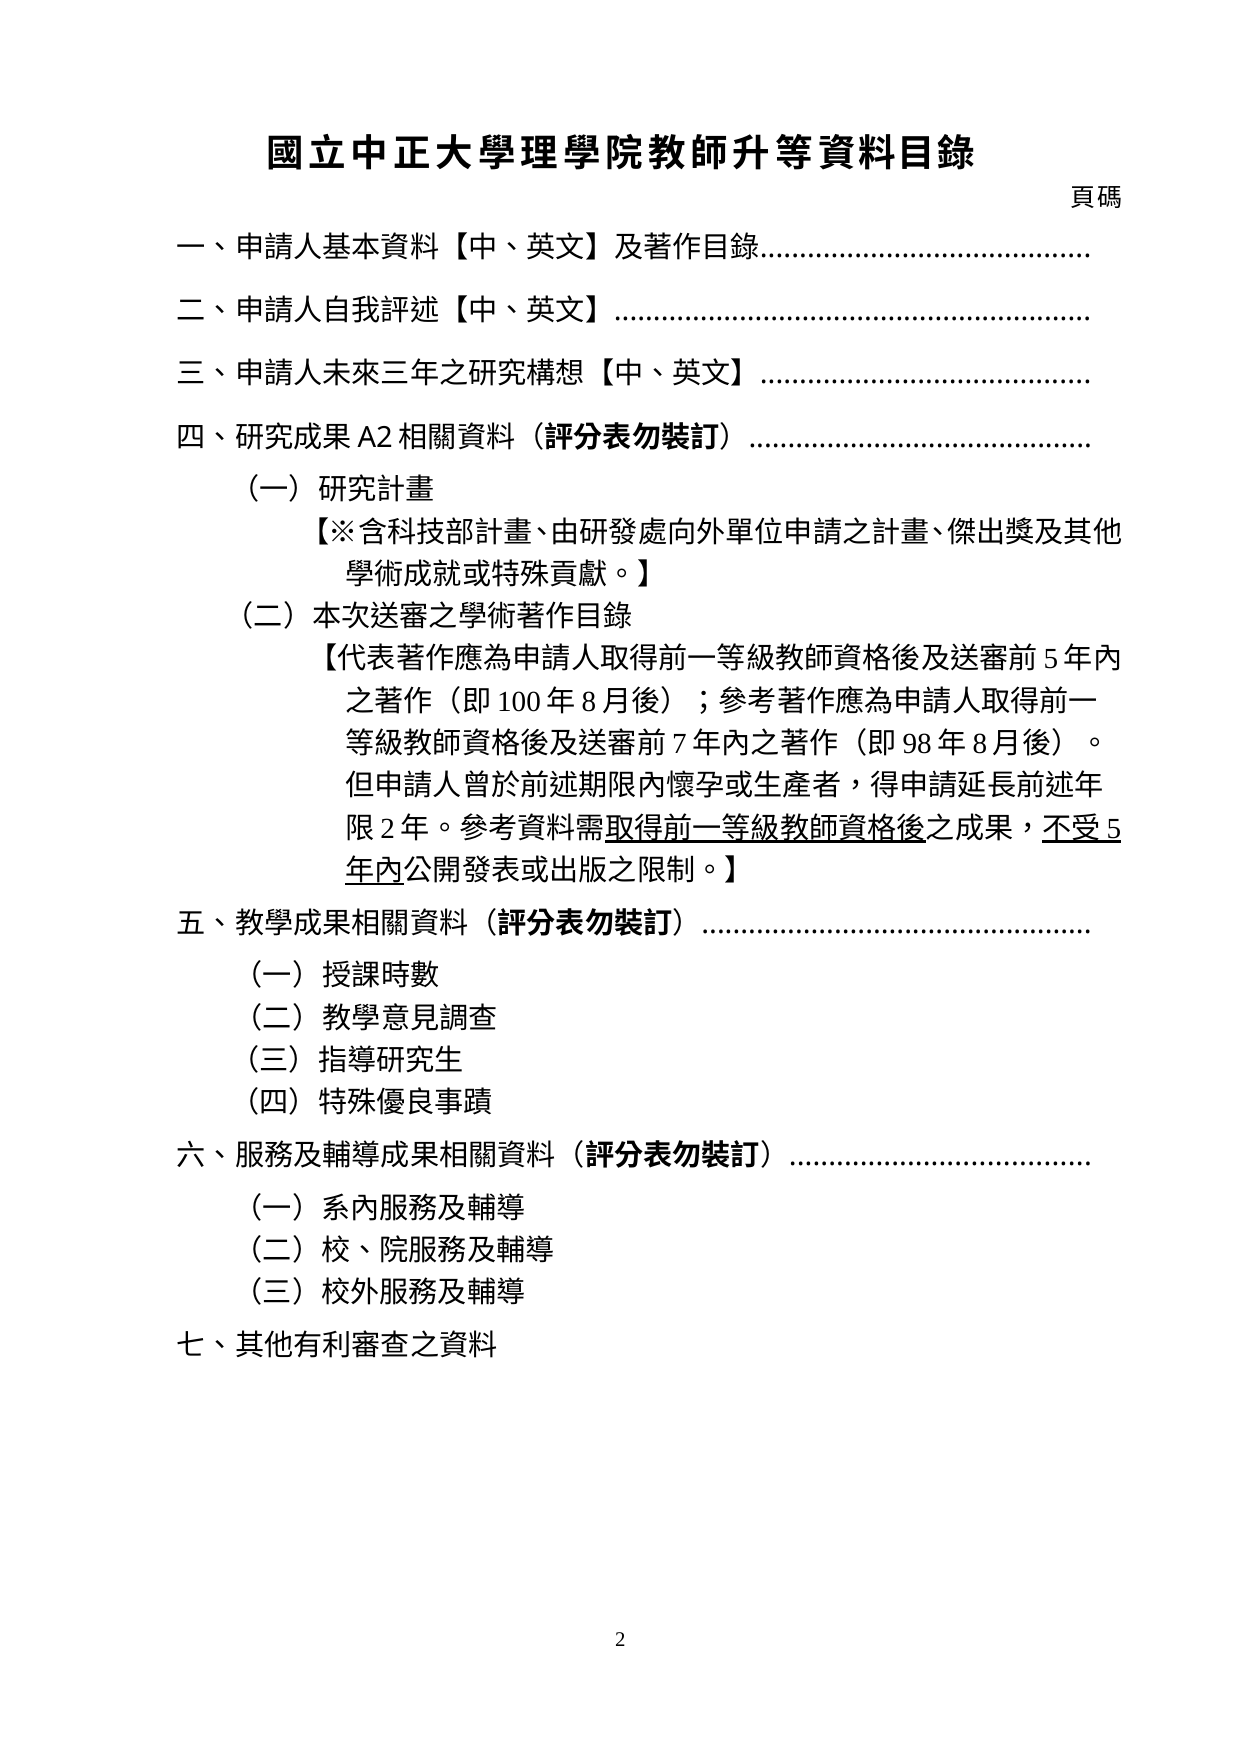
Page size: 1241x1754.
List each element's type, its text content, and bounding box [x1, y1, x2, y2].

text 七、其他有利審查之資料 [118, 1322, 1122, 1364]
text 五、教學成果相關資料（評分表勿裝訂） [118, 899, 1122, 942]
text 四、研究成果A2相關資料（評分表勿裝訂） [118, 413, 1122, 456]
text （三）校外服務及輔導 [175, 1269, 1122, 1311]
text 頁碼 [118, 177, 1122, 213]
text （四）特殊優良事蹟 [230, 1079, 1122, 1121]
text 【※含科技部計畫、由研發處向外單位申請之計畫、傑出獎及其他學術成就或特殊貢獻。】 [311, 508, 1122, 593]
list 教學意見調查 [233, 994, 1122, 1037]
list 授課時數 [233, 952, 1122, 994]
text 一、申請人基本資料【中、英文】及著作目錄 [118, 224, 1122, 266]
text 【代表著作應為申請人取得前一等級教師資格後及送審前5年內之著作（即100年8月後）；參考著作應為申請人取得前一等級教師資格後及送審前7年內之著作（即98年8月後）。但申請人曾於前述期限內懷孕或生產者，得申請延長前述年限2年。參考資料需取得前一等級教師資格後之成果，不受5年內公開發表或出版之限制。】 [311, 635, 1122, 889]
text 六、服務及輔導成果相關資料（評分表勿裝訂） [118, 1132, 1122, 1174]
text 三、申請人未來三年之研究構想【中、英文】 [118, 350, 1122, 392]
text 二、申請人自我評述【中、英文】 [118, 287, 1122, 329]
text （一）系內服務及輔導 [175, 1184, 1122, 1227]
text （二）本次送審之學術著作目錄 [224, 593, 1122, 635]
text （三）指導研究生 [230, 1037, 1122, 1079]
text （一）研究計畫 [230, 466, 1122, 508]
text 國立中正大學理學院教師升等資料目錄 [118, 123, 1122, 177]
text （二）校、院服務及輔導 [175, 1227, 1122, 1269]
